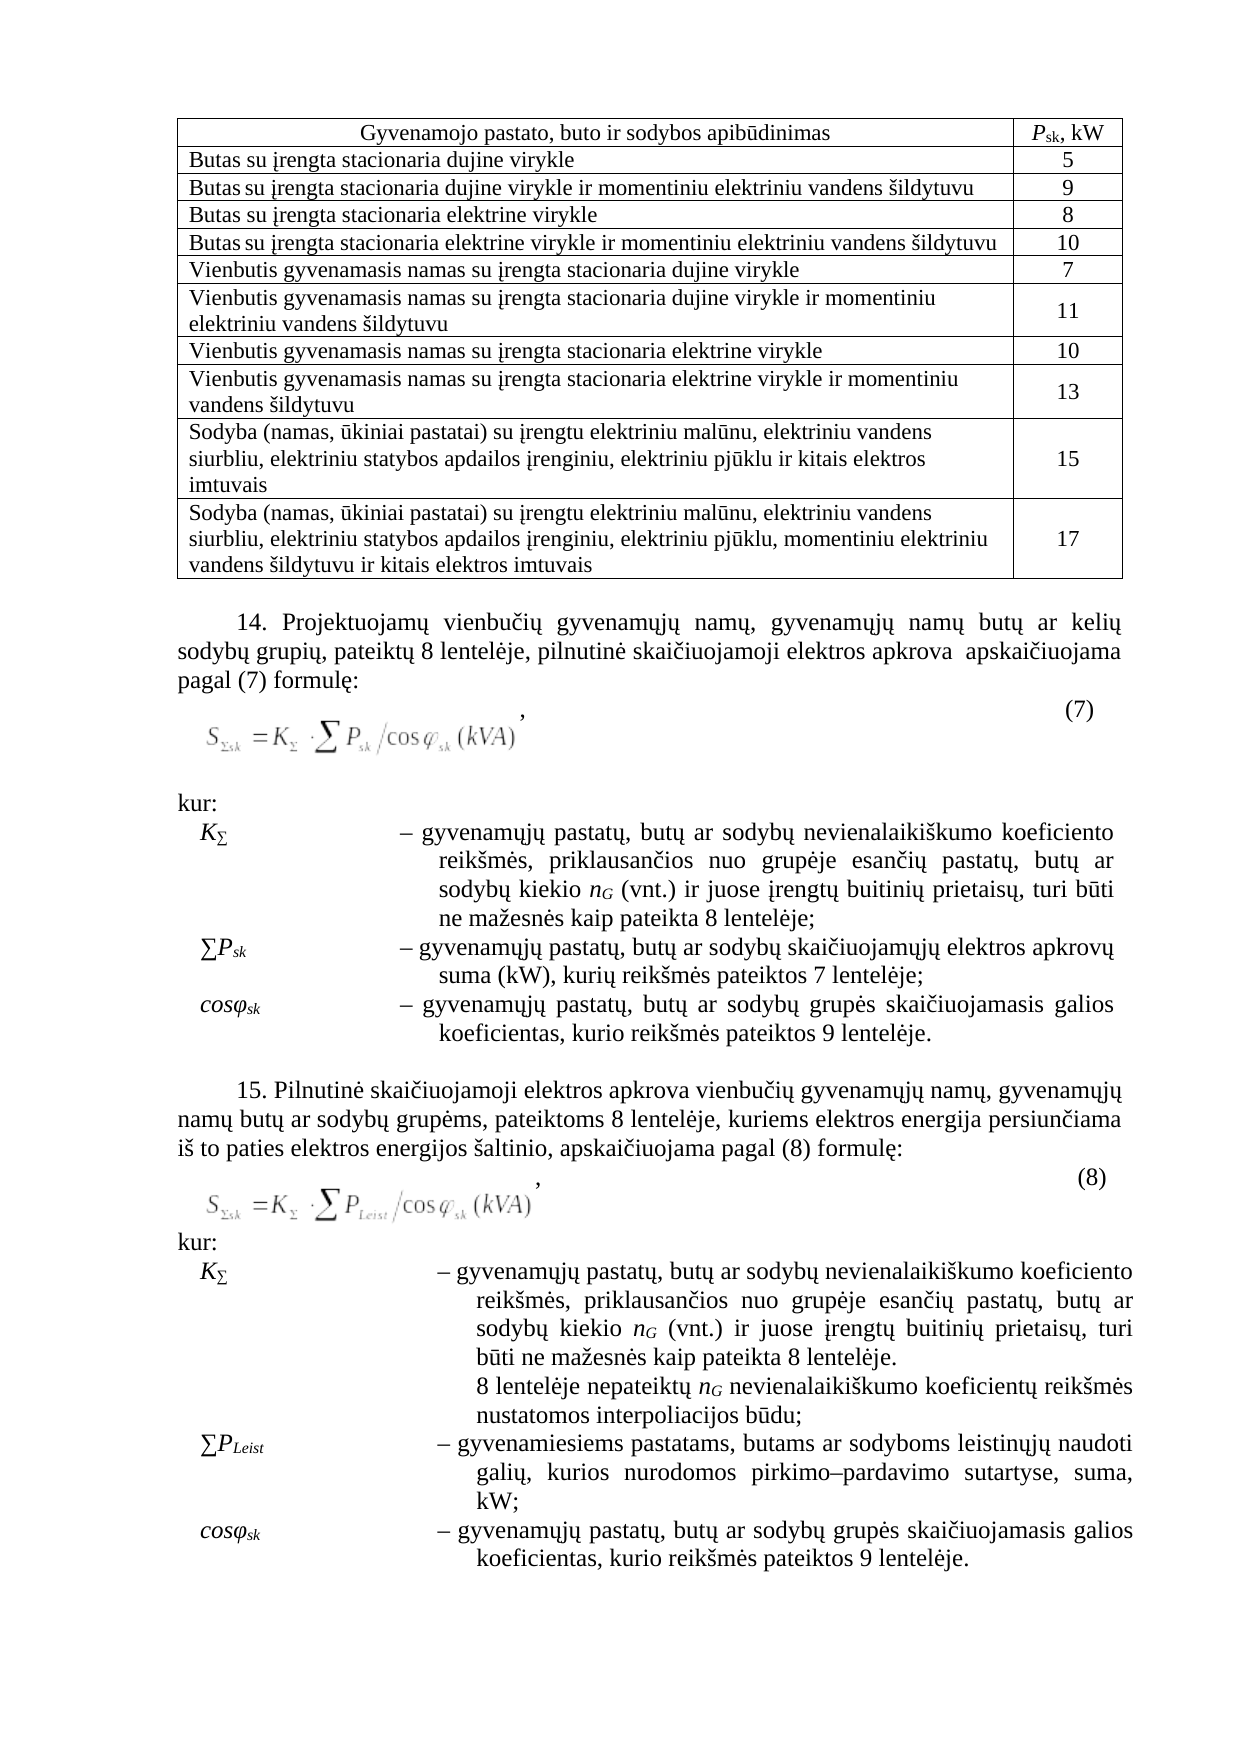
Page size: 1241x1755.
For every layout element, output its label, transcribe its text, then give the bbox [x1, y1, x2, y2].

table_cell Butas su įrengta stacionaria dujine virykle [178, 147, 1013, 173]
table_header K∑ KSUMA [189, 1256, 426, 1428]
table_cell ∑PLeist SUMA(PLeist) [189, 1429, 426, 1515]
table_cell 11 [1014, 284, 1122, 336]
text 15. Pilnutinė skaičiuojamoji elektros apkrova vienbučių gyvenamųjų namų, gyvenamųjų namų butų ar sodybų grupėms, pateiktoms 8 lentelėje, kuriems elektros energija persiunčiama iš to paties elektros energijos šaltinio, apskaičiuojama pagal (8) formulę: [177, 1075, 1122, 1162]
table_header K∑ KSUMA [189, 817, 388, 932]
text 14. Projektuojamų vienbučių gyvenamųjų namų, gyvenamųjų namų butų ar kelių sodybų grupių, pateiktų 8 lentelėje, pilnutinė skaičiuojamoji elektros apkrova apskaičiuojama pagal (7) formulę: [177, 607, 1122, 694]
text kur: [177, 788, 1122, 817]
table_cell Vienbutis gyvenamasis namas su įrengta stacionaria dujine virykle ir momentiniu elektriniu vandens šildytuvu [178, 284, 1013, 336]
text SSUMA(sk) = KSUMA x SUMA(PLeist) / cos (phisk)(kVA)), (8) [177, 1162, 1122, 1227]
table_cell – gyvenamiesiems pastatams, butams ar sodyboms leistinųjų naudoti galių, kurios nurodomos pirkimo–pardavimo sutartyse, suma, kW; [426, 1429, 1145, 1515]
table_cell 9 [1014, 174, 1122, 200]
table_cell ∑Psk SUMA(Psk) [189, 932, 388, 989]
table_cell 10 [1014, 229, 1122, 255]
table_cell 7 [1014, 256, 1122, 282]
table_cell Butas su įrengta stacionaria elektrine virykle [178, 201, 1013, 228]
table_cell Vienbutis gyvenamasis namas su įrengta stacionaria dujine virykle [178, 256, 1013, 282]
table_cell cosφsk cos (phisk) [189, 1515, 426, 1572]
table_header Gyvenamojo pastato, buto ir sodybos apibūdinimas [178, 119, 1013, 146]
table_cell 5 [1014, 147, 1122, 173]
table_cell Vienbutis gyvenamasis namas su įrengta stacionaria elektrine virykle ir momentiniu vandens šildytuvu [178, 365, 1013, 417]
table_cell 15 [1014, 419, 1122, 497]
table_header – gyvenamųjų pastatų, butų ar sodybų nevienalaikiškumo koeficiento reikšmės, priklausančios nuo grupėje esančių pastatų, butų ar sodybų kiekio nG (vnt.) ir juose įrengtų buitinių prietaisų, turi būti ne mažesnės kaip pateikta 8 lentelėje. 8 lentelėje nepateiktų nG nevienalaikiškumo koeficientų reikšmės nustatomos interpoliacijos būdu; [426, 1256, 1145, 1428]
text SSUMA(sk) = KSUMA x SUMA(Psk) / cos (phisk)(kVA)), (7) [177, 694, 1122, 759]
table_cell – gyvenamųjų pastatų, butų ar sodybų grupės skaičiuojamasis galios koeficientas, kurio reikšmės pateiktos 9 lentelėje. [426, 1515, 1145, 1572]
text kur: [177, 1227, 1122, 1256]
table_cell Vienbutis gyvenamasis namas su įrengta stacionaria elektrine virykle [178, 337, 1013, 364]
table_cell Sodyba (namas, ūkiniai pastatai) su įrengtu elektriniu malūnu, elektriniu vandens siurbliu, elektriniu statybos apdailos įrenginiu, elektriniu pjūklu ir kitais elektros imtuvais [178, 419, 1013, 497]
table_cell 10 [1014, 337, 1122, 364]
table_cell Butas su įrengta stacionaria elektrine virykle ir momentiniu elektriniu vandens šildytuvu [178, 229, 1013, 255]
table_cell 8 [1014, 201, 1122, 228]
table_cell 17 [1014, 499, 1122, 578]
table_header Psk, kW [1014, 119, 1122, 146]
table_cell – gyvenamųjų pastatų, butų ar sodybų grupės skaičiuojamasis galios koeficientas, kurio reikšmės pateiktos 9 lentelėje. [389, 989, 1126, 1047]
table_cell Butas su įrengta stacionaria dujine virykle ir momentiniu elektriniu vandens šildytuvu [178, 174, 1013, 200]
table_cell 13 [1014, 365, 1122, 417]
table_cell cosφsk cos (phisk) [189, 989, 388, 1047]
table_cell Sodyba (namas, ūkiniai pastatai) su įrengtu elektriniu malūnu, elektriniu vandens siurbliu, elektriniu statybos apdailos įrenginiu, elektriniu pjūklu, momentiniu elektriniu vandens šildytuvu ir kitais elektros imtuvais [178, 499, 1013, 578]
table_cell – gyvenamųjų pastatų, butų ar sodybų skaičiuojamųjų elektros apkrovų suma (kW), kurių reikšmės pateiktos 7 lentelėje; [389, 932, 1126, 989]
table_header – gyvenamųjų pastatų, butų ar sodybų nevienalaikiškumo koeficiento reikšmės, priklausančios nuo grupėje esančių pastatų, butų ar sodybų kiekio nG (vnt.) ir juose įrengtų buitinių prietaisų, turi būti ne mažesnės kaip pateikta 8 lentelėje; [389, 817, 1126, 932]
